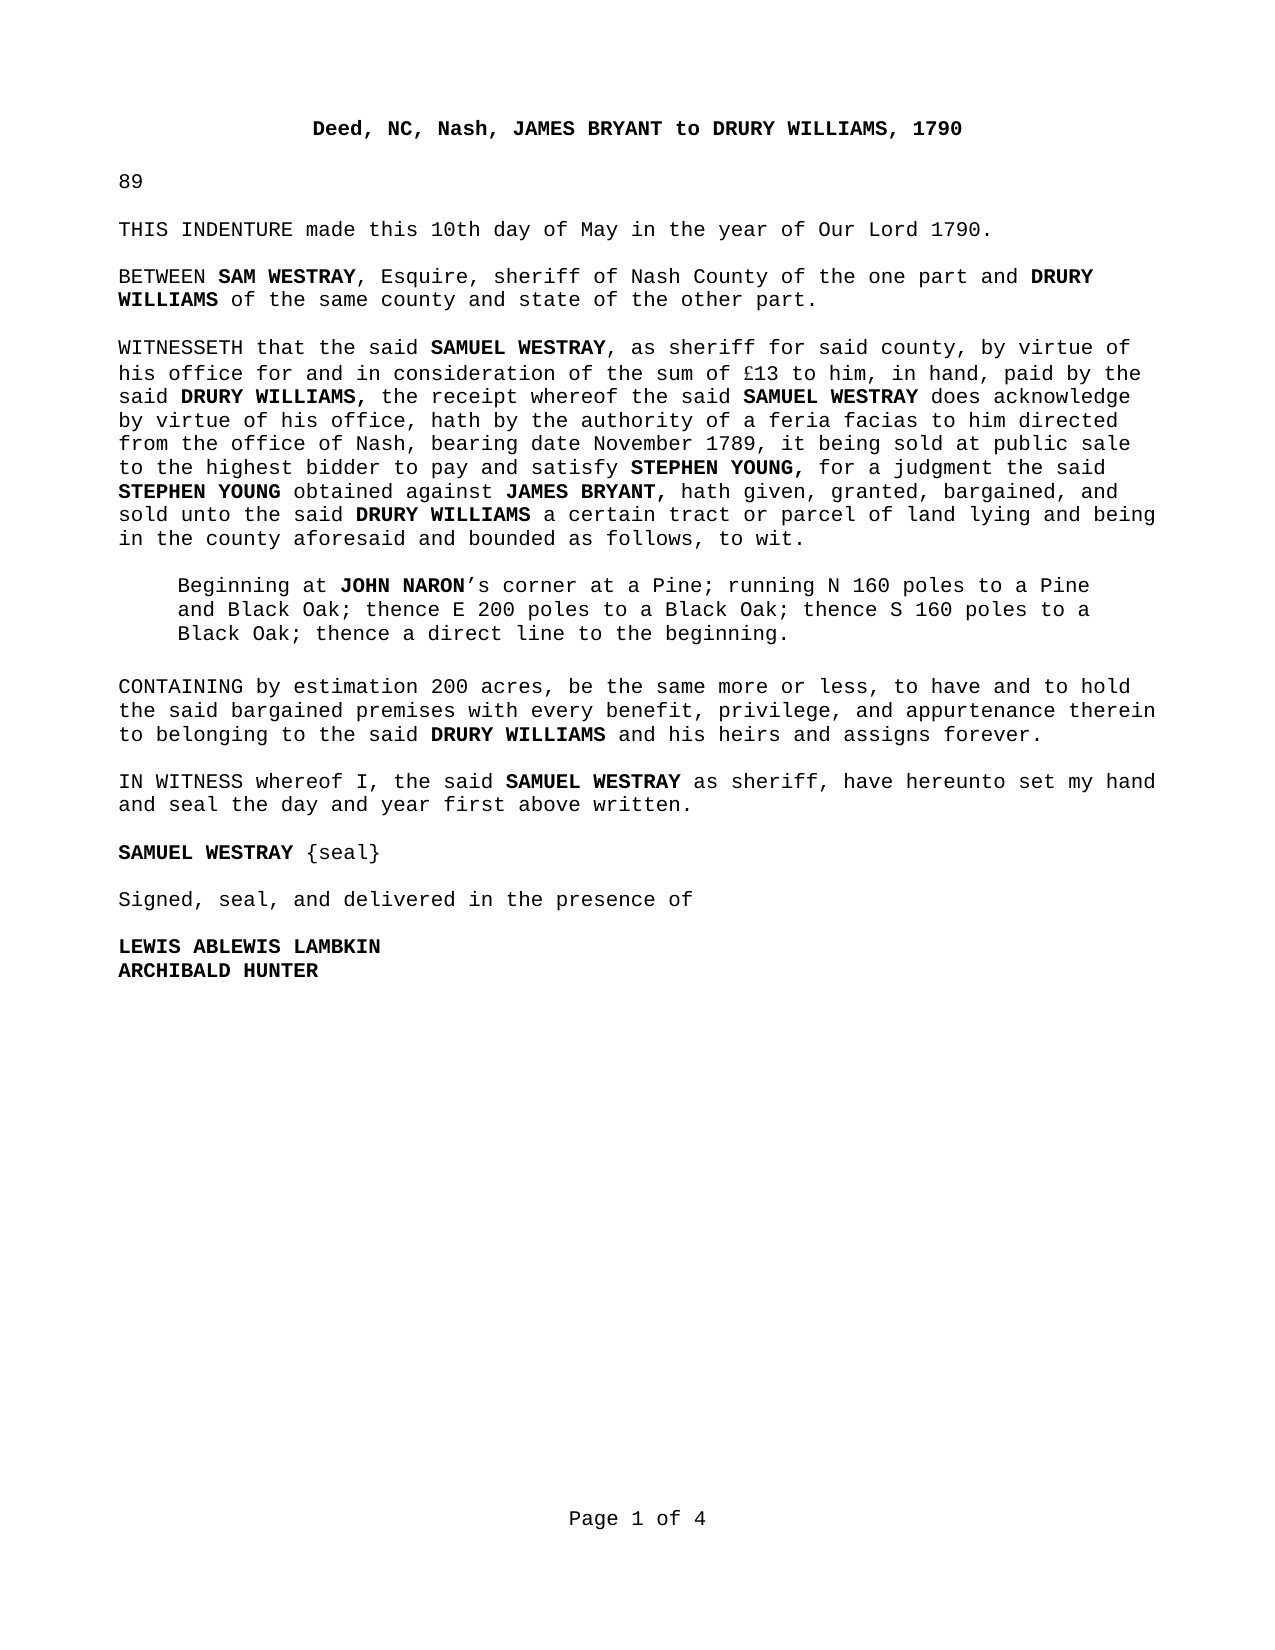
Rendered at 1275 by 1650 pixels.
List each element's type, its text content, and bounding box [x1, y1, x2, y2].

text Lewis ABLewis LAMBKIN [118, 936, 1157, 960]
text Signed, seal, and delivered in the presence of [118, 889, 1157, 913]
text SAMUEL WESTRAY {seal} [118, 842, 1157, 865]
text IN WITNESS whereof I, the said SAMUEL WESTRAY as sheriff, have hereunto set my hand and seal the day and year first above written. [118, 771, 1157, 818]
text Archibald Hunter [118, 960, 1157, 984]
text Witnesseth that the said SAMUEL WESTRAY, as sheriff for said county, by virtue of his office for and in consideration of the sum of £13 to him, in hand, paid by the said DRURY WILLIAMS, the receipt whereof the said SAMUEL WESTRAY does acknowledge by virtue of his office, hath by the authority of a feria facias to him directed from the office of Nash, bearing date November 1789, it being sold at public sale to the highest bidder to pay and satisfy STEPHEN YOUNG, for a judgment the said STEPHEN YOUNG obtained against JAMES BRYANT, hath given, granted, bargained, and sold unto the said DRURY WILLIAMS a certain tract or parcel of land lying and being in the county aforesaid and bounded as follows, to wit. [118, 337, 1157, 552]
text this indenture made this 10th day of May in the year of Our Lord 1790. [118, 218, 1157, 242]
text containing by estimation 200 acres, be the same more or less, to have and to hold the said bargained premises with every benefit, privilege, and appurtenance therein to belonging to the said DRURY WILLIAMS and his heirs and assigns forever. [118, 676, 1157, 747]
text Beginning at JOHN NARON’s corner at a Pine; running N 160 poles to a Pine and Black Oak; thence E 200 poles to a Black Oak; thence S 160 poles to a Black Oak; thence a direct line to the beginning. [177, 575, 1098, 646]
text between SAM WESTRAY, Esquire, sheriff of Nash County of the one part and DRURY WILLIAMS of the same county and state of the other part. [118, 266, 1157, 313]
text 89 [118, 171, 1157, 195]
